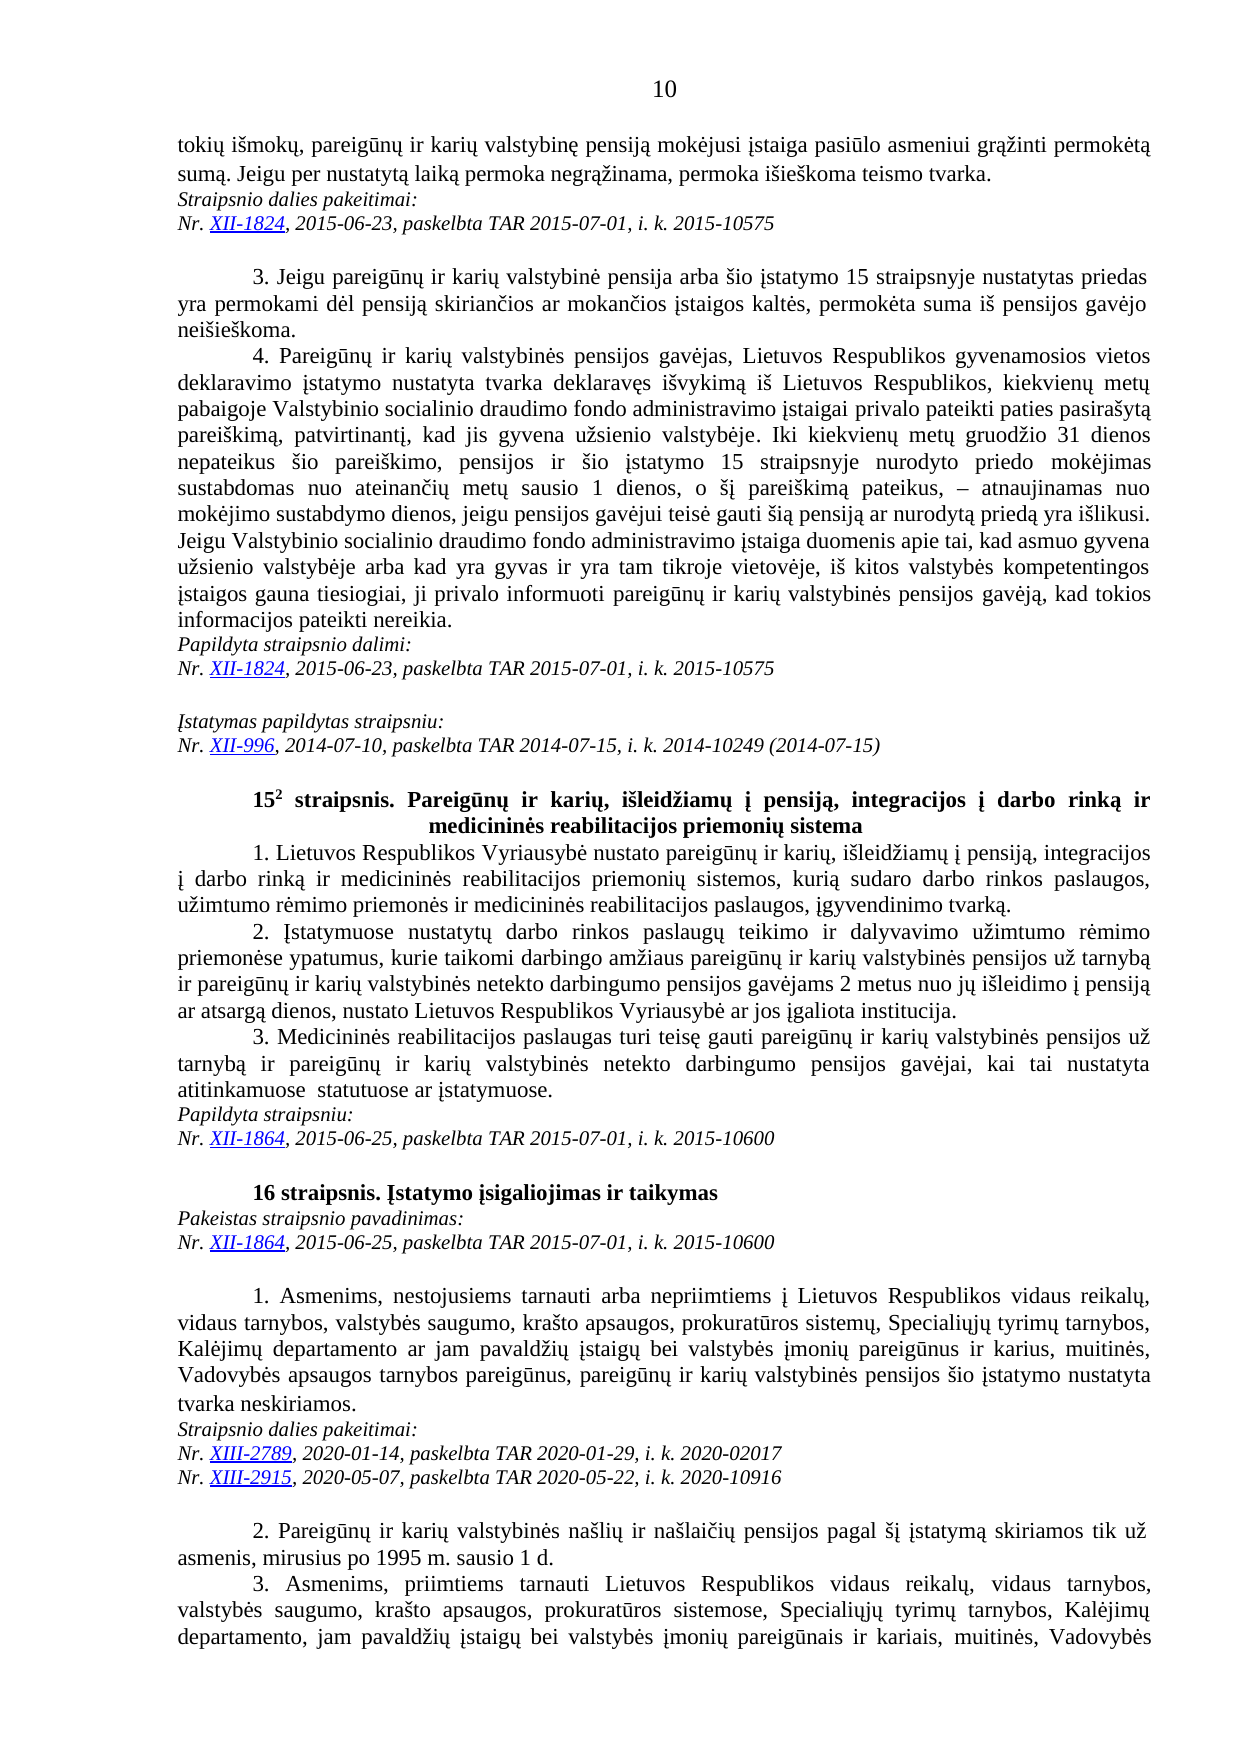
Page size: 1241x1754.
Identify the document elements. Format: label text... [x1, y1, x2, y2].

text Nr. XIII-2789, 2020-01-14, paskelbta TAR 2020-01-29, i. k. 2020-02017 [177, 1441, 1152, 1465]
text Įstatymas papildytas straipsniu: [177, 709, 1152, 733]
text tokių išmokų, pareigūnų ir karių valstybinę pensiją mokėjusi įstaiga pasiūlo asmeniui grąžinti permokėtą sumą. Jeigu per nustatytą laiką permoka negrąžinama, permoka išieškoma teismo tvarka. [177, 131, 1152, 186]
text 3. Medicininės reabilitacijos paslaugas turi teisę gauti pareigūnų ir karių valstybinės pensijos už tarnybą ir pareigūnų ir karių valstybinės netekto darbingumo pensijos gavėjai, kai tai nustatyta atitinkamuose statutuose ar įstatymuose. [177, 1023, 1152, 1102]
text Nr. XII-996, 2014-07-10, paskelbta TAR 2014-07-15, i. k. 2014-10249 (2014-07-15) [177, 733, 1149, 757]
text Nr. XII-1864, 2015-06-25, paskelbta TAR 2015-07-01, i. k. 2015-10600 [177, 1229, 1152, 1254]
text 3. Asmenims, priimtiems tarnauti Lietuvos Respublikos vidaus reikalų, vidaus tarnybos, valstybės saugumo, krašto apsaugos, prokuratūros sistemose, Specialiųjų tyrimų tarnybos, Kalėjimų departamento, jam pavaldžių įstaigų bei valstybės įmonių pareigūnais ir kariais, muitinės, Vadovybės [177, 1570, 1152, 1649]
text 3. Jeigu pareigūnų ir karių valstybinė pensija arba šio įstatymo 15 straipsnyje nustatytas priedas yra permokami dėl pensiją skiriančios ar mokančios įstaigos kaltės, permokėta suma iš pensijos gavėjo neišieškoma. [177, 263, 1149, 342]
text Straipsnio dalies pakeitimai: [177, 1417, 1152, 1441]
text Nr. XII-1824, 2015-06-23, paskelbta TAR 2015-07-01, i. k. 2015-10575 [177, 656, 1152, 680]
text Papildyta straipsniu: [177, 1102, 1152, 1126]
text 2. Įstatymuose nustatytų darbo rinkos paslaugų teikimo ir dalyvavimo užimtumo rėmimo priemonėse ypatumus, kurie taikomi darbingo amžiaus pareigūnų ir karių valstybinės pensijos už tarnybą ir pareigūnų ir karių valstybinės netekto darbingumo pensijos gavėjams 2 metus nuo jų išleidimo į pensiją ar atsargą dienos, nustato Lietuvos Respublikos Vyriausybė ar jos įgaliota institucija. [177, 918, 1152, 1023]
text Papildyta straipsnio dalimi: [177, 632, 1152, 656]
text Pakeistas straipsnio pavadinimas: [177, 1206, 1152, 1229]
text Nr. XIII-2915, 2020-05-07, paskelbta TAR 2020-05-22, i. k. 2020-10916 [177, 1465, 1152, 1489]
text 1. Lietuvos Respublikos Vyriausybė nustato pareigūnų ir karių, išleidžiamų į pensiją, integracijos į darbo rinką ir medicininės reabilitacijos priemonių sistemos, kurią sudaro darbo rinkos paslaugos, užimtumo rėmimo priemonės ir medicininės reabilitacijos paslaugos, įgyvendinimo tvarką. [177, 839, 1152, 918]
text 16 straipsnis. Įstatymo įsigaliojimas ir taikymas [177, 1179, 1149, 1206]
text 1. Asmenims, nestojusiems tarnauti arba nepriimtiems į Lietuvos Respublikos vidaus reikalų, vidaus tarnybos, valstybės saugumo, krašto apsaugos, prokuratūros sistemų, Specialiųjų tyrimų tarnybos, Kalėjimų departamento ar jam pavaldžių įstaigų bei valstybės įmonių pareigūnus ir karius, muitinės, Vadovybės apsaugos tarnybos pareigūnus, pareigūnų ir karių valstybinės pensijos šio įstatymo nustatyta tvarka neskiriamos. [177, 1282, 1152, 1417]
text Nr. XII-1824, 2015-06-23, paskelbta TAR 2015-07-01, i. k. 2015-10575 [177, 211, 1152, 234]
text 2. Pareigūnų ir karių valstybinės našlių ir našlaičių pensijos pagal šį įstatymą skiriamos tik už asmenis, mirusius po 1995 m. sausio 1 d. [177, 1517, 1149, 1570]
text 152 straipsnis. Pareigūnų ir karių, išleidžiamų į pensiją, integracijos į darbo rinką ir medicininės reabilitacijos priemonių sistema [252, 786, 1152, 839]
text Nr. XII-1864, 2015-06-25, paskelbta TAR 2015-07-01, i. k. 2015-10600 [177, 1126, 1152, 1150]
text Straipsnio dalies pakeitimai: [177, 186, 1152, 211]
text 4. Pareigūnų ir karių valstybinės pensijos gavėjas, Lietuvos Respublikos gyvenamosios vietos deklaravimo įstatymo nustatyta tvarka deklaravęs išvykimą iš Lietuvos Respublikos, kiekvienų metų pabaigoje Valstybinio socialinio draudimo fondo administravimo įstaigai privalo pateikti paties pasirašytą pareiškimą, patvirtinantį, kad jis gyvena užsienio valstybėje. Iki kiekvienų metų gruodžio 31 dienos nepateikus šio pareiškimo, pensijos ir šio įstatymo 15 straipsnyje nurodyto priedo mokėjimas sustabdomas nuo ateinančių metų sausio 1 dienos, o šį pareiškimą pateikus, – atnaujinamas nuo mokėjimo sustabdymo dienos, jeigu pensijos gavėjui teisė gauti šią pensiją ar nurodytą priedą yra išlikusi. Jeigu Valstybinio socialinio draudimo fondo administravimo įstaiga duomenis apie tai, kad asmuo gyvena užsienio valstybėje arba kad yra gyvas ir yra tam tikroje vietovėje, iš kitos valstybės kompetentingos įstaigos gauna tiesiogiai, ji privalo informuoti pareigūnų ir karių valstybinės pensijos gavėją, kad tokios informacijos pateikti nereikia. [177, 342, 1152, 632]
